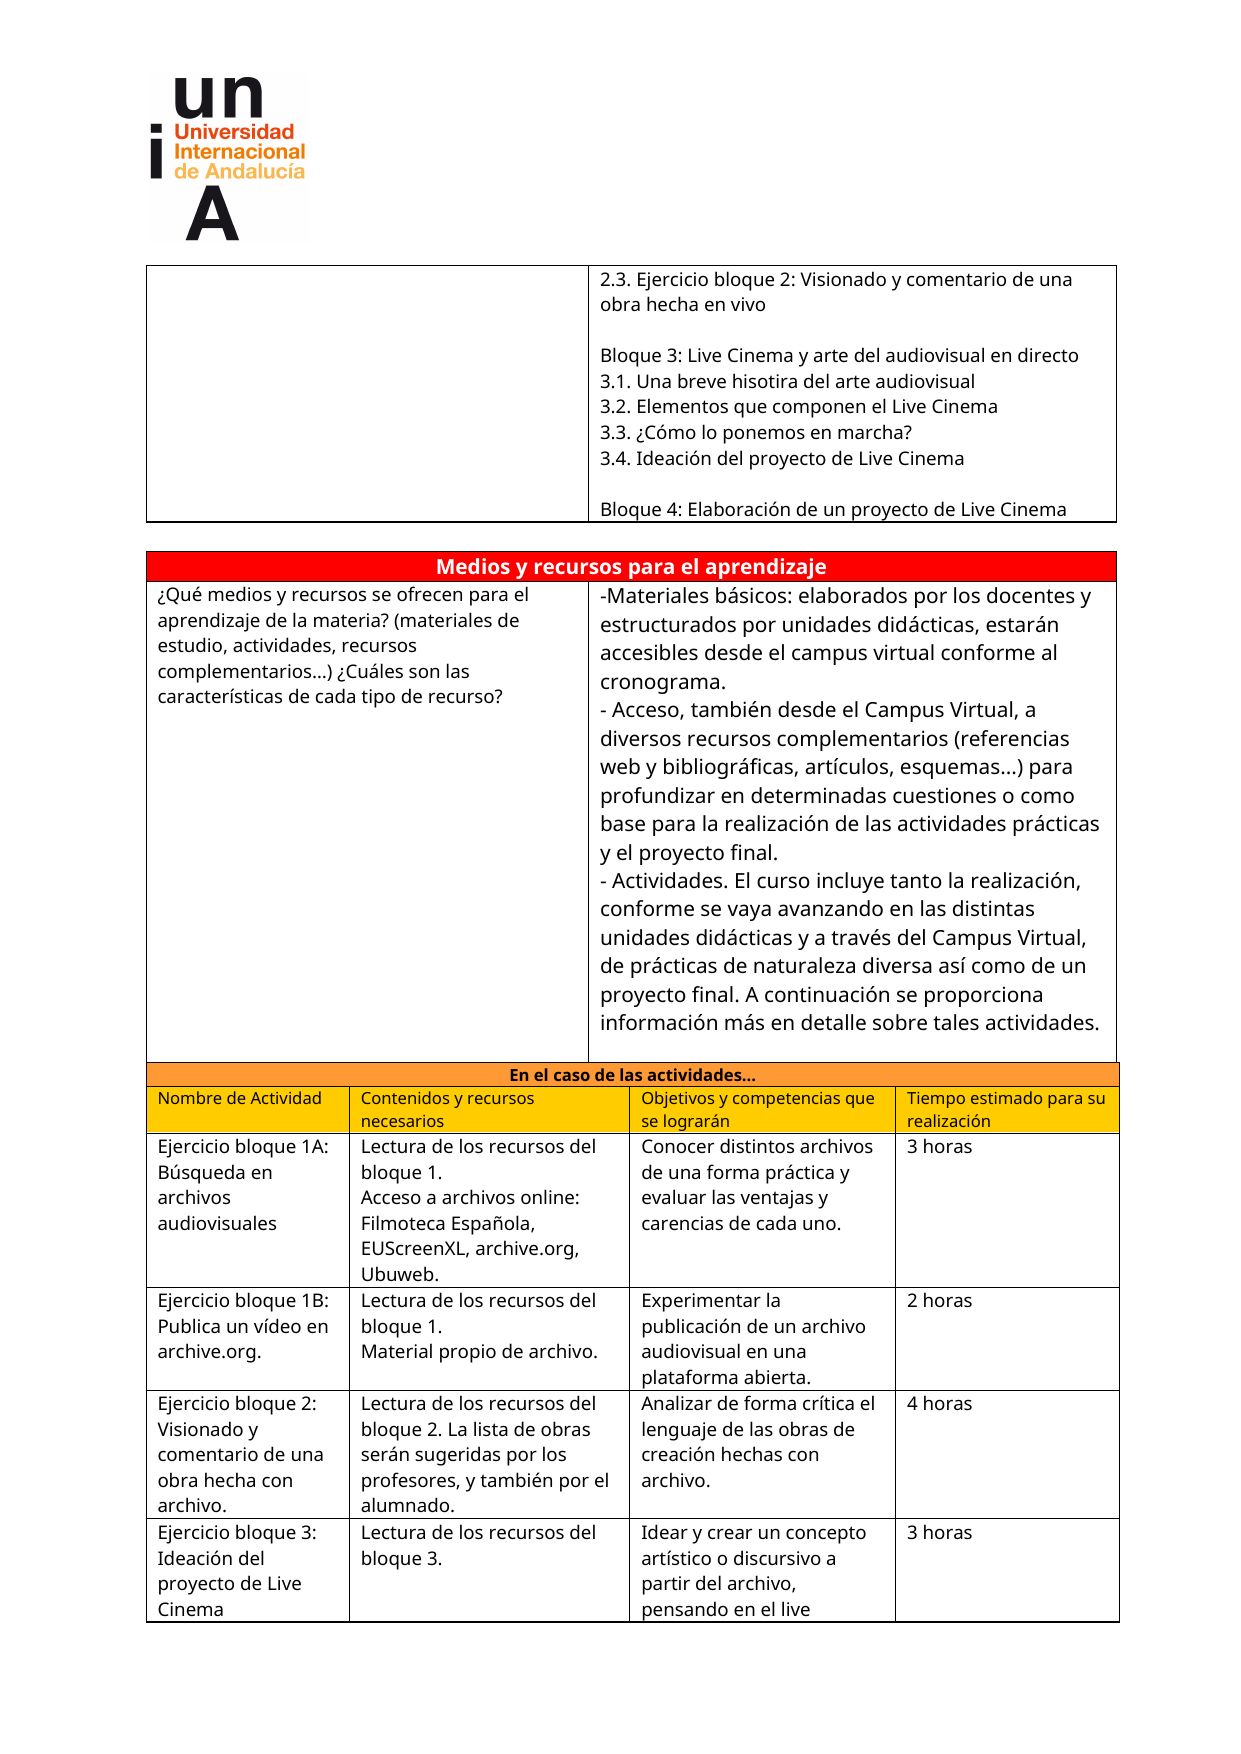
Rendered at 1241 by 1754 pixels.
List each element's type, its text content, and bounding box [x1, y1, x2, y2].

table_header Medios y recursos para el aprendizaje [147, 552, 1116, 581]
table_cell Tiempo estimado para su realización [896, 1087, 1119, 1132]
table_cell Conocer distintos archivos de una forma práctica y evaluar las ventajas y carencias de cada uno. [630, 1134, 895, 1287]
table_cell Analizar de forma crítica el lenguaje de las obras de creación hechas con archivo. [630, 1391, 895, 1518]
table_cell Ejercicio bloque 2: Visionado y comentario de una obra hecha con archivo. [147, 1391, 349, 1518]
table_cell Ejercicio bloque 1B: Publica un vídeo en archive.org. [147, 1288, 349, 1390]
table_cell Ejercicio bloque 1A: Búsqueda en archivos audiovisuales [147, 1134, 349, 1287]
table_cell Ejercicio bloque 3: Ideación del proyecto de Live Cinema [147, 1519, 349, 1621]
table_cell -Materiales básicos: elaborados por los docentes y estructurados por unidades didácticas, estarán accesibles desde el campus virtual conforme al cronograma. - Acceso, también desde el Campus Virtual, a diversos recursos complementarios (referencias web y bibliográficas, artículos, esquemas...) para profundizar en determinadas cuestiones o como base para la realización de las actividades prácticas y el proyecto final. - Actividades. El curso incluye tanto la realización, conforme se vaya avanzando en las distintas unidades didácticas y a través del Campus Virtual, de prácticas de naturaleza diversa así como de un proyecto final. A continuación se proporciona información más en detalle sobre tales actividades. [589, 582, 1116, 1062]
table_cell Lectura de los recursos del bloque 2. La lista de obras serán sugeridas por los profesores, y también por el alumnado. [350, 1391, 629, 1518]
table_cell 4 horas [896, 1391, 1119, 1518]
table_cell ¿Qué medios y recursos se ofrecen para el aprendizaje de la materia? (materiales de estudio, actividades, recursos complementarios…) ¿Cuáles son las características de cada tipo de recurso? [147, 582, 588, 1062]
table_cell Idear y crear un concepto artístico o discursivo a partir del archivo, pensando en el live [630, 1519, 895, 1621]
table_cell Lectura de los recursos del bloque 3. [350, 1519, 629, 1621]
table_cell 2 horas [896, 1288, 1119, 1390]
table_cell Lectura de los recursos del bloque 1. Acceso a archivos online: Filmoteca Española, EUScreenXL, archive.org, Ubuweb. [350, 1134, 629, 1287]
table_cell Experimentar la publicación de un archivo audiovisual en una plataforma abierta. [630, 1288, 895, 1390]
table_cell 2.3. Ejercicio bloque 2: Visionado y comentario de una obra hecha en vivo Bloque 3: Live Cinema y arte del audiovisual en directo 3.1. Una breve hisotira del arte audiovisual 3.2. Elementos que componen el Live Cinema 3.3. ¿Cómo lo ponemos en marcha? 3.4. Ideación del proyecto de Live Cinema Bloque 4: Elaboración de un proyecto de Live Cinema [589, 266, 1116, 521]
table_cell En el caso de las actividades… [147, 1063, 1119, 1086]
table_cell 3 horas [896, 1134, 1119, 1287]
table_cell Objetivos y competencias que se lograrán [630, 1087, 895, 1132]
table_cell Nombre de Actividad [147, 1087, 349, 1132]
table_cell 3 horas [896, 1519, 1119, 1621]
table_cell Lectura de los recursos del bloque 1. Material propio de archivo. [350, 1288, 629, 1390]
table_cell [147, 266, 588, 521]
picture [147, 73, 310, 244]
table_cell Contenidos y recursos necesarios [350, 1087, 629, 1132]
